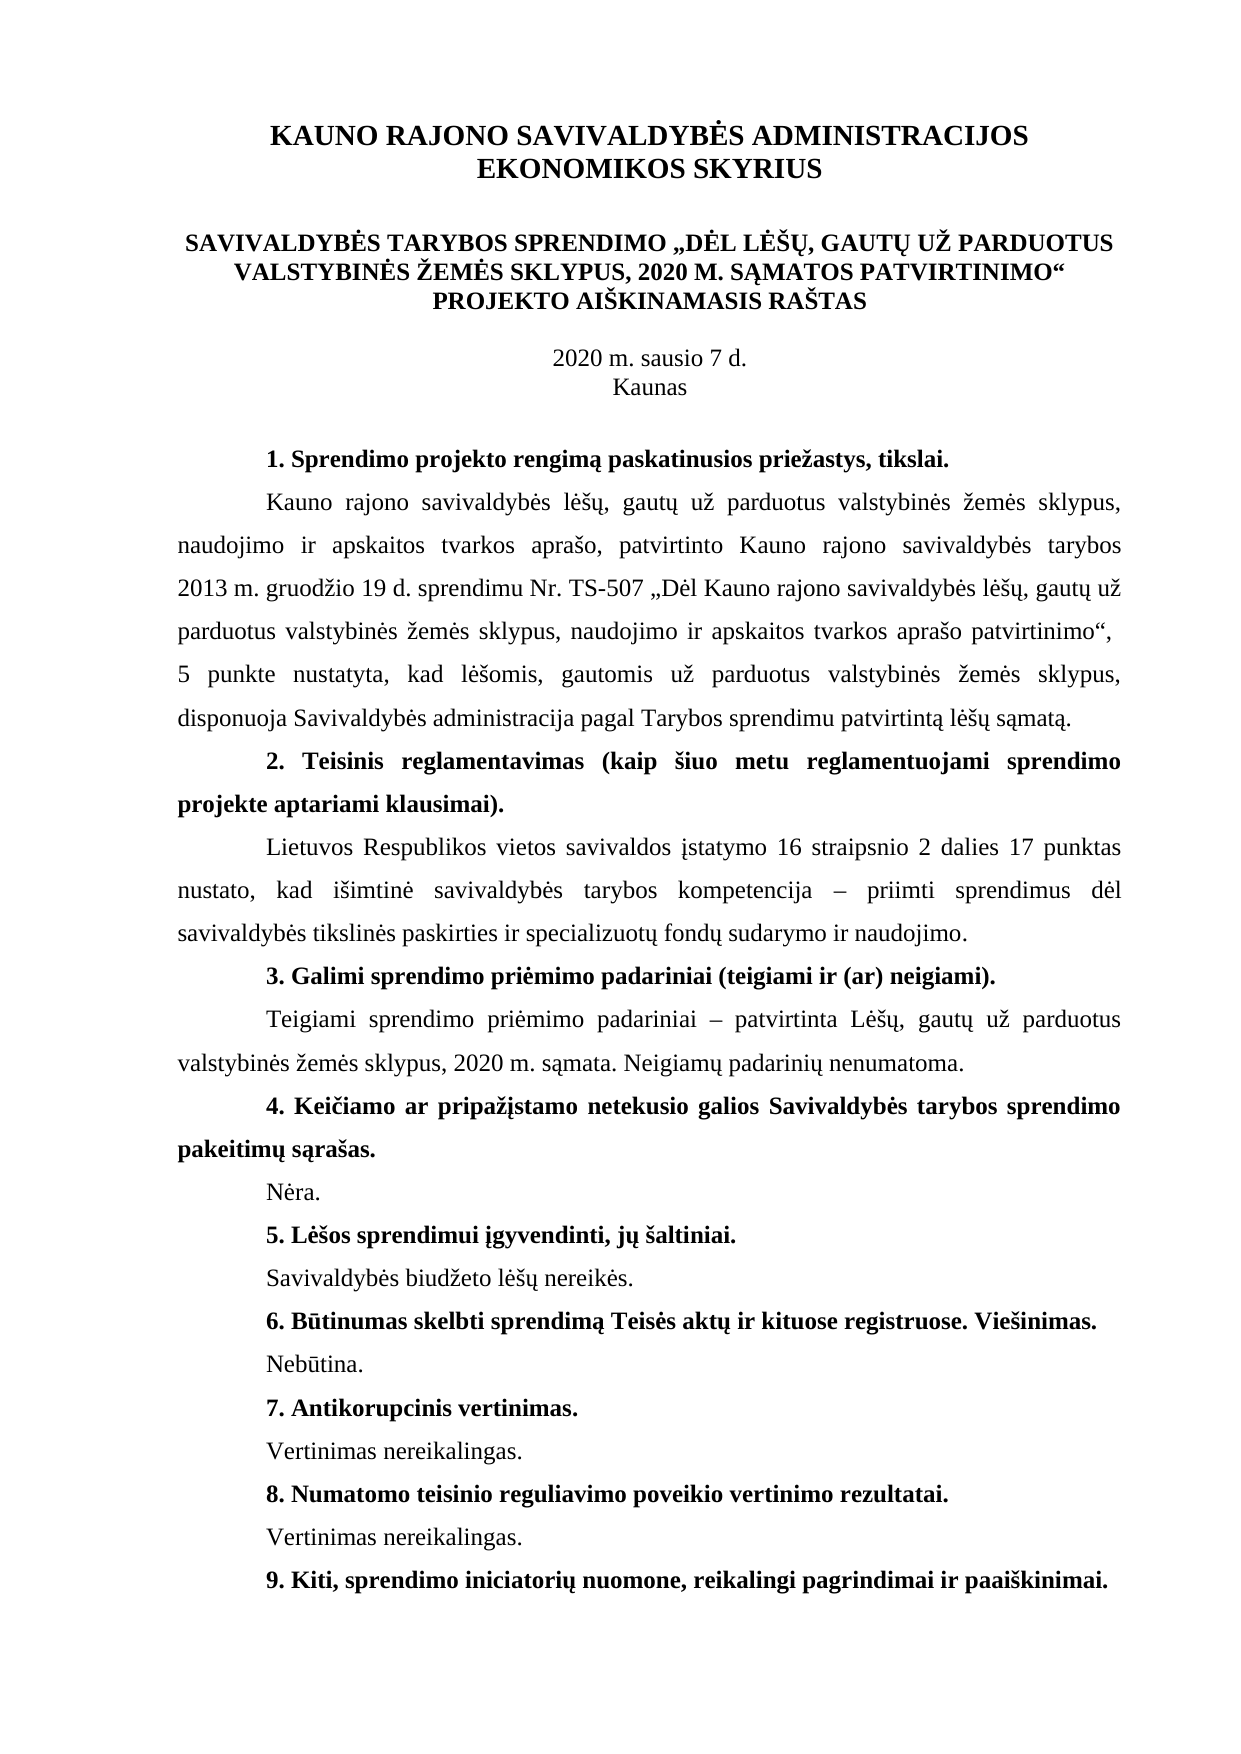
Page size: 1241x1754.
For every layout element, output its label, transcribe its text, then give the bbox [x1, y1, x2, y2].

text Vertinimas nereikalingas. [177, 1522, 1122, 1551]
text 1. Sprendimo projekto rengimą paskatinusios priežastys, tikslai. [177, 444, 1122, 473]
text 8. Numatomo teisinio reguliavimo poveikio vertinimo rezultatai. [177, 1479, 1122, 1508]
text SAVIVALDYBĖS TARYBOS SPRENDIMO „DĖL LĖŠŲ, GAUTŲ UŽ PARDUOTUS VALSTYBINĖS ŽEMĖS SKLYPUS, 2020 M. SĄMATOS PATVIRTINIMO“ PROJEKTO AIŠKINAMASIS RAŠTAS [177, 228, 1122, 314]
text 4. Keičiamo ar pripažįstamo netekusio galios Savivaldybės tarybos sprendimo pakeitimų sąrašas. [177, 1091, 1122, 1163]
text 7. Antikorupcinis vertinimas. [177, 1393, 1122, 1421]
text 6. Būtinumas skelbti sprendimą Teisės aktų ir kituose registruose. Viešinimas. [177, 1306, 1122, 1335]
text Lietuvos Respublikos vietos savivaldos įstatymo 16 straipsnio 2 dalies 17 punktas nustato, kad išimtinė savivaldybės tarybos kompetencija – priimti sprendimus dėl savivaldybės tikslinės paskirties ir specializuotų fondų sudarymo ir naudojimo. [177, 832, 1122, 947]
text Teigiami sprendimo priėmimo padariniai – patvirtinta Lėšų, gautų už parduotus valstybinės žemės sklypus, 2020 m. sąmata. Neigiamų padarinių nenumatoma. [177, 1004, 1122, 1076]
text Nebūtina. [177, 1349, 1122, 1378]
text Savivaldybės biudžeto lėšų nereikės. [177, 1263, 1122, 1292]
text Nėra. [177, 1177, 1122, 1206]
text EKONOMIKOS SKYRIUS [177, 152, 1122, 185]
text 2020 m. sausio 7 d. [177, 343, 1122, 372]
text 9. Kiti, sprendimo iniciatorių nuomone, reikalingi pagrindimai ir paaiškinimai. [177, 1565, 1122, 1594]
text 5. Lėšos sprendimui įgyvendinti, jų šaltiniai. [177, 1220, 1122, 1249]
text Kaunas [177, 372, 1122, 401]
text 3. Galimi sprendimo priėmimo padariniai (teigiami ir (ar) neigiami). [177, 961, 1122, 990]
text KAUNO RAJONO SAVIVALDYBĖS ADMINISTRACIJOS [177, 118, 1122, 152]
text Kauno rajono savivaldybės lėšų, gautų už parduotus valstybinės žemės sklypus, naudojimo ir apskaitos tvarkos aprašo, patvirtinto Kauno rajono savivaldybės tarybos 2013 m. gruodžio 19 d. sprendimu Nr. TS-507 „Dėl Kauno rajono savivaldybės lėšų, gautų už parduotus valstybinės žemės sklypus, naudojimo ir apskaitos tvarkos aprašo patvirtinimo“, 5 punkte nustatyta, kad lėšomis, gautomis už parduotus valstybinės žemės sklypus, disponuoja Savivaldybės administracija pagal Tarybos sprendimu patvirtintą lėšų sąmatą. [177, 487, 1122, 731]
text Vertinimas nereikalingas. [177, 1436, 1122, 1464]
text 2. Teisinis reglamentavimas (kaip šiuo metu reglamentuojami sprendimo projekte aptariami klausimai). [177, 746, 1122, 818]
